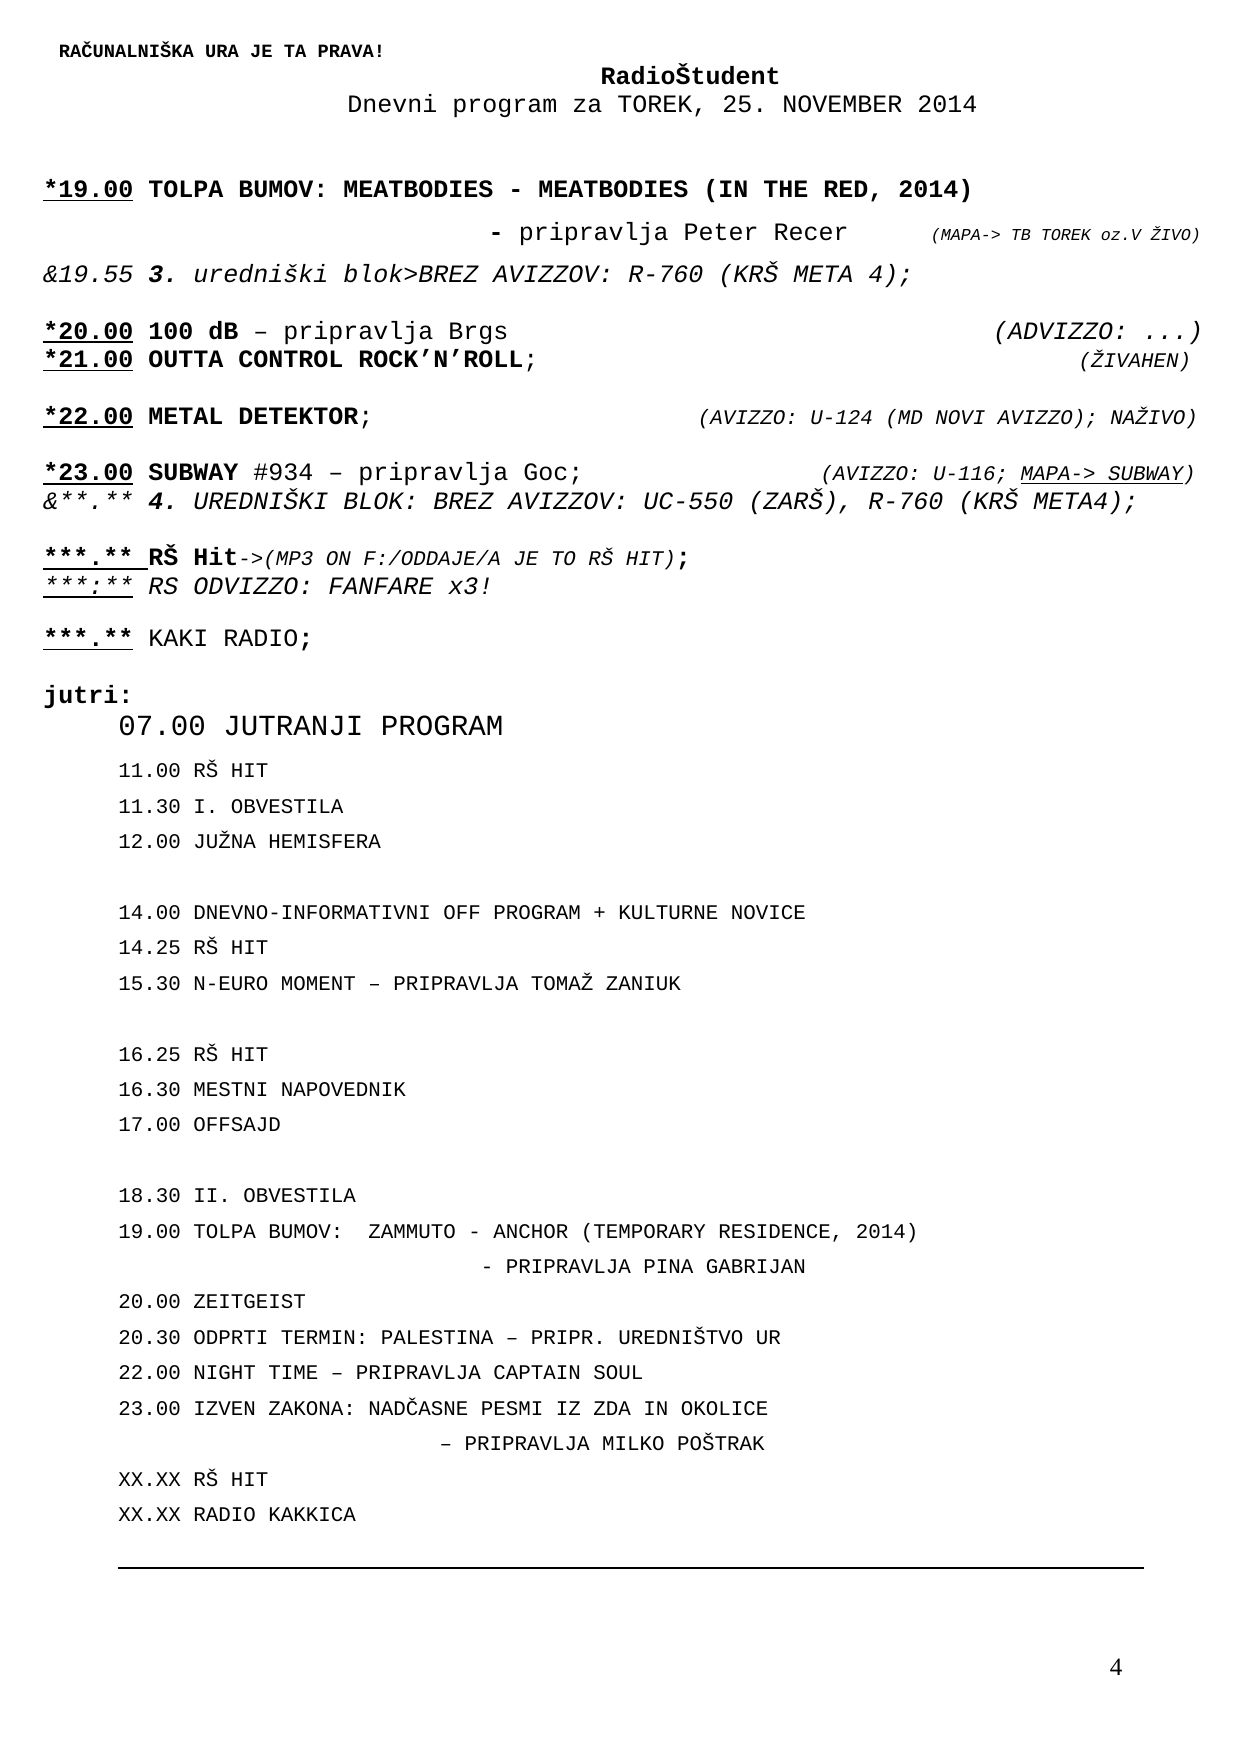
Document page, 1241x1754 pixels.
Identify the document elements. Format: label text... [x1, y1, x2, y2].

text xx.xx RADIO KAKKIca [118, 1504, 1144, 1528]
text xx.xx RŠ HIT [118, 1468, 1240, 1492]
text &**.** 4. UREDNIŠKI BLOK: BREZ AVIZZOV: UC-550 (ZARŠ), R-760 (KRŠ META4); [43, 488, 1206, 517]
text ***.** RŠ Hit->(MP3 ON F:/ODDAJE/A JE TO RŠ HIT); [43, 545, 1206, 573]
text ***:** RS ODVIZZO: FANFARE x3! [43, 573, 1206, 602]
text *22.00 METAL DETEKTOR; (AVIZZO: U-124 (MD NOVI AVIZZO); NAŽIVO) [43, 403, 1206, 432]
text 22.00 NIGHT TIME – pripravlja Captain Soul [118, 1362, 1240, 1386]
text 14.25 RŠ hit [118, 937, 1144, 961]
text 12.00 JUŽNA HEMISFERA [118, 831, 1240, 855]
text 19.00 TOLPA BUMOV: ZAMMUTO - ANCHOR (TEMPORARY RESIDENCE, 2014) [118, 1221, 1240, 1244]
text jutri: [43, 682, 1206, 711]
text ***.** KAKI RADIO; [43, 625, 1206, 654]
text *19.00 TOLPA BUMOV: MEATBODIES - MEATBODIES (IN THE RED, 2014) [43, 177, 1206, 205]
text 16.25 RŠ hit [118, 1043, 1240, 1067]
text 18.30 II. obvestila [118, 1185, 1144, 1209]
text 11.00 RŠ hit [118, 760, 1240, 784]
text RadioŠtudent [118, 63, 1240, 92]
text 23.00 IZVEN ZAKONA: Nadčasne pesmi iz ZDA in okolice [118, 1398, 1240, 1421]
text *23.00 SUBWAY #934 – pripravlja Goc; (AVIZZO: U-116; MAPA-> SUBWAY) [43, 460, 1206, 488]
text 17.00 OFFsajd [118, 1114, 1144, 1138]
text - pripravlja Peter Recer (MAPA-> TB TOREK oz.V ŽIVO) [43, 219, 1206, 247]
text 20.30 ODPRTI TERMIN: PALESTINA – PRIPR. UREDNIŠTVO UR [118, 1327, 1240, 1351]
text Dnevni program za TOREK, 25. NOVEMBER 2014 [118, 92, 1206, 120]
text 11.30 I. obvestila [118, 796, 1240, 819]
text 16.30 Mestni napovednik [118, 1079, 1240, 1103]
text 15.30 N-EURO MOMENT – pripravlja Tomaž Zaniuk [118, 973, 1240, 996]
text *21.00 OUTTA CONTROL ROCK’N’ROLL; (ŽIVAHEN) [43, 347, 1206, 375]
text - PRIPRAVLJA pina gabrijan [118, 1256, 1240, 1280]
text *20.00 100 dB – pripravlja Brgs (ADVIZZO: ...) [43, 318, 1206, 347]
text – pripravlja Milko Poštrak [118, 1433, 1240, 1457]
text 20.00 ZEITGEIST [118, 1291, 1240, 1315]
text 07.00 JUTRANJI PROGRAM [118, 711, 1240, 744]
text 14.00 Dnevno-informativni OFF program + KULTURNE NOVICE [118, 902, 1240, 926]
text &19.55 3. uredniški blok>BREZ AVIZZOV: R-760 (KRŠ META 4); [43, 262, 1206, 290]
text RAČUNALNIŠKA URA JE TA PRAVA! [58, 42, 1224, 63]
